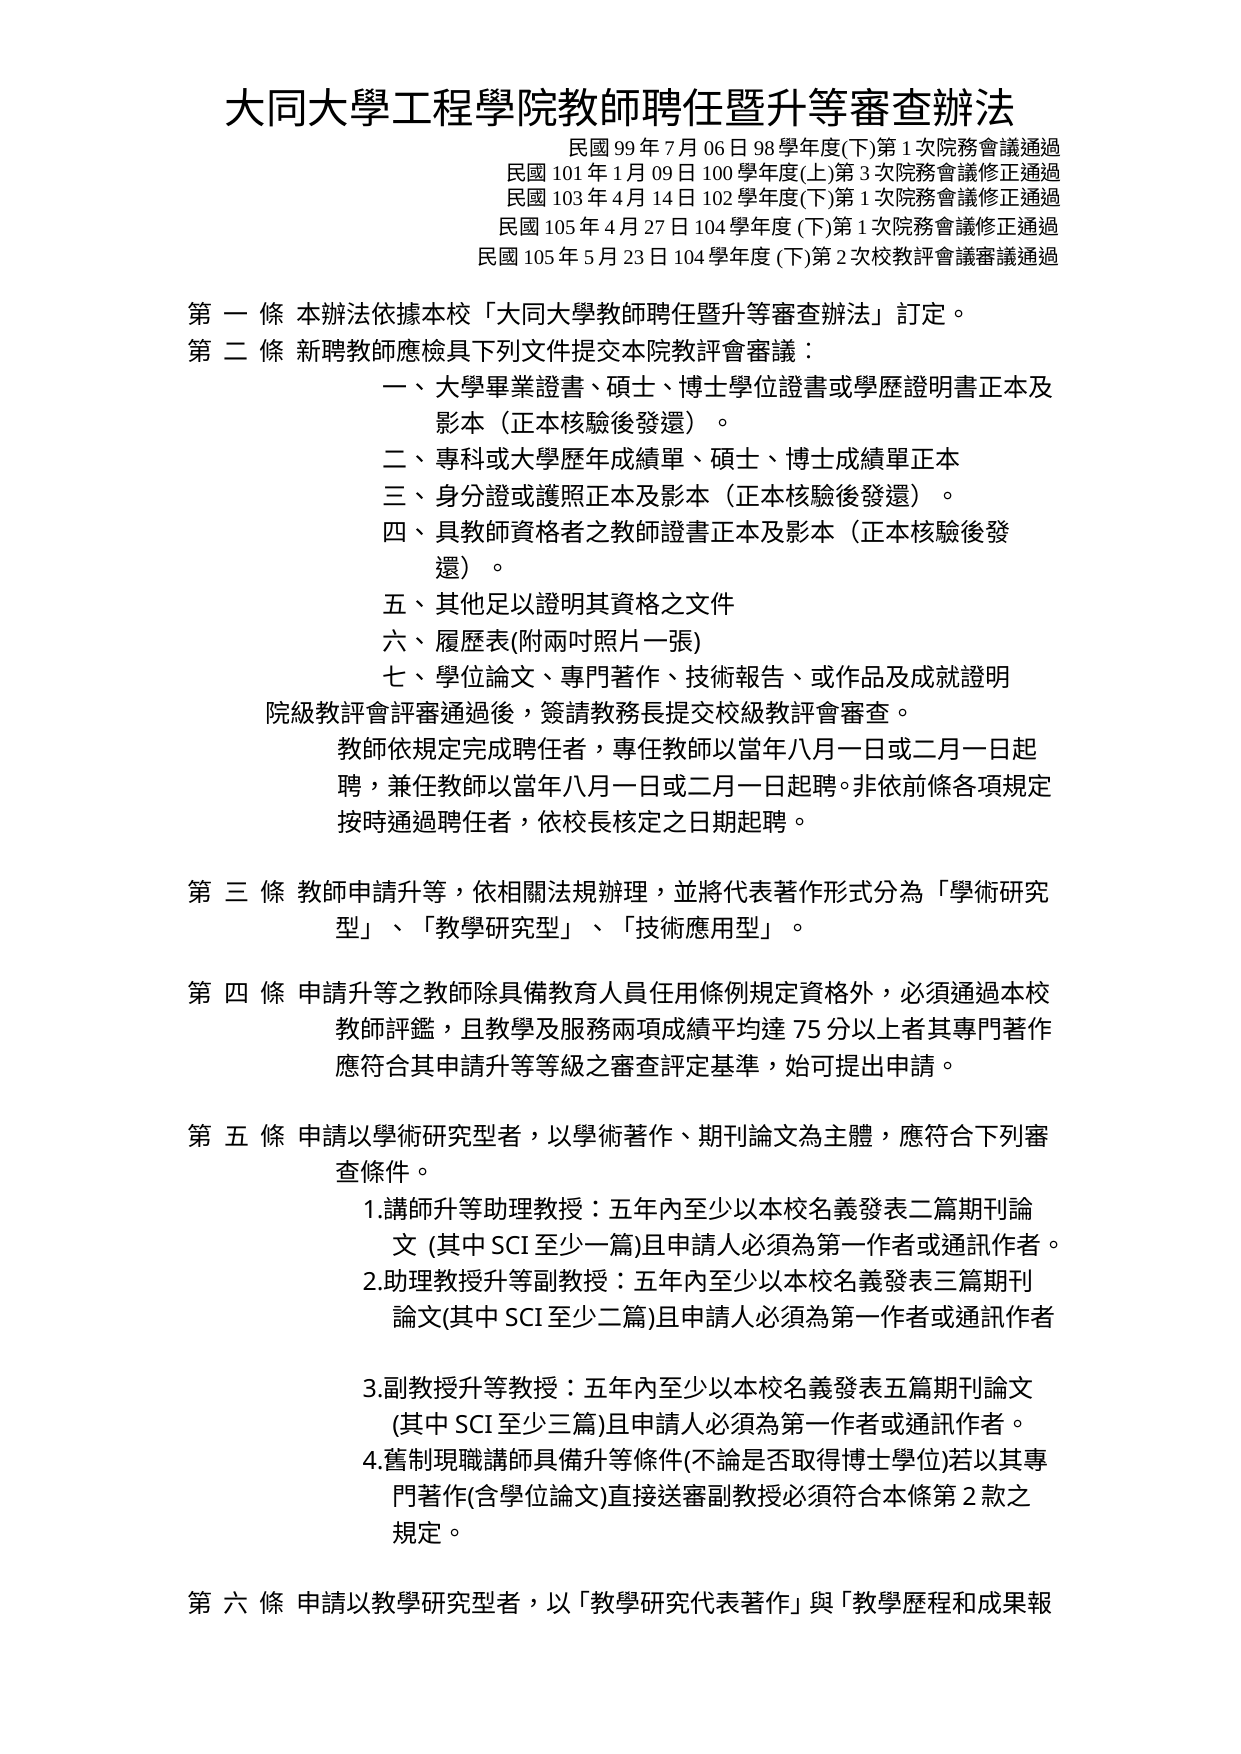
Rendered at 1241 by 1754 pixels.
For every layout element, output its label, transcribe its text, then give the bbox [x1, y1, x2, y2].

list 具教師資格者之教師證書正本及影本（正本核驗後發還）。 [382, 512, 1053, 585]
text 第 二 條 新聘教師應檢具下列文件提交本院教評會審議︰ [187, 331, 1053, 367]
text 民國101年1月09日100學年度(上)第3次院務會議修正通過 [187, 160, 1061, 185]
list 專科或大學歷年成績單、碩士、博士成績單正本 [382, 440, 1053, 476]
text 院級教評會評審通過後，簽請教務長提交校級教評會審查。 [187, 693, 1053, 730]
list 履歷表(附兩吋照片一張) [382, 621, 1053, 657]
text 4.舊制現職講師具備升等條件(不論是否取得博士學位)若以其專門著作(含學位論文)直接送審副教授必須符合本條第2款之規定。 [362, 1441, 1053, 1549]
text 第 五 條 申請以學術研究型者，以學術著作、期刊論文為主體，應符合下列審查條件。 [187, 1117, 1053, 1189]
text 民國99年7月06日98學年度(下)第1次院務會議通過 [187, 135, 1061, 160]
text 2.助理教授升等副教授：五年內至少以本校名義發表三篇期刊論文(其中SCI至少二篇)且申請人必須為第一作者或通訊作者。 [362, 1262, 1053, 1368]
text 第 六 條 申請以教學研究型者，以「教學研究代表著作」與「教學歷程和成果報 [187, 1583, 1053, 1620]
text 3.副教授升等教授：五年內至少以本校名義發表五篇期刊論文(其中SCI至少三篇)且申請人必須為第一作者或通訊作者。 [362, 1368, 1053, 1441]
text 大同大學工程學院教師聘任暨升等審查辦法 [187, 75, 1053, 135]
list 大學畢業證書、碩士、博士學位證書或學歷證明書正本及影本（正本核驗後發還）。 [382, 367, 1053, 440]
text 民國105年5月23日104學年度 (下)第2次校教評會議審議通過 [187, 240, 1059, 271]
text 教師依規定完成聘任者，專任教師以當年八月一日或二月一日起聘，兼任教師以當年八月一日或二月一日起聘。非依前條各項規定按時通過聘任者，依校長核定之日期起聘。 [337, 730, 1053, 872]
text 民國103年4月14日102學年度(下)第1次院務會議修正通過 [187, 185, 1061, 210]
list 身分證或護照正本及影本（正本核驗後發還）。 [382, 476, 1053, 512]
text 第 三 條 教師申請升等，依相關法規辦理，並將代表著作形式分為「學術研究型」、「教學研究型」、「技術應用型」。 [187, 872, 1053, 945]
list 學位論文、專門著作、技術報告、或作品及成就證明 [382, 657, 1053, 693]
list 其他足以證明其資格之文件 [382, 585, 1053, 621]
text 民國105年4月27日104學年度 (下)第1次院務會議修正通過 [187, 210, 1059, 240]
text 1.講師升等助理教授：五年內至少以本校名義發表二篇期刊論文 (其中SCI至少一篇)且申請人必須為第一作者或通訊作者。 [362, 1189, 1053, 1262]
text 第 一 條 本辦法依據本校「大同大學教師聘任暨升等審查辦法」訂定。 [187, 295, 1053, 331]
text 第 四 條 申請升等之教師除具備教育人員任用條例規定資格外，必須通過本校教師評鑑，且教學及服務兩項成績平均達75分以上者其專門著作應符合其申請升等等級之審查評定基準，始可提出申請。 [187, 974, 1053, 1082]
